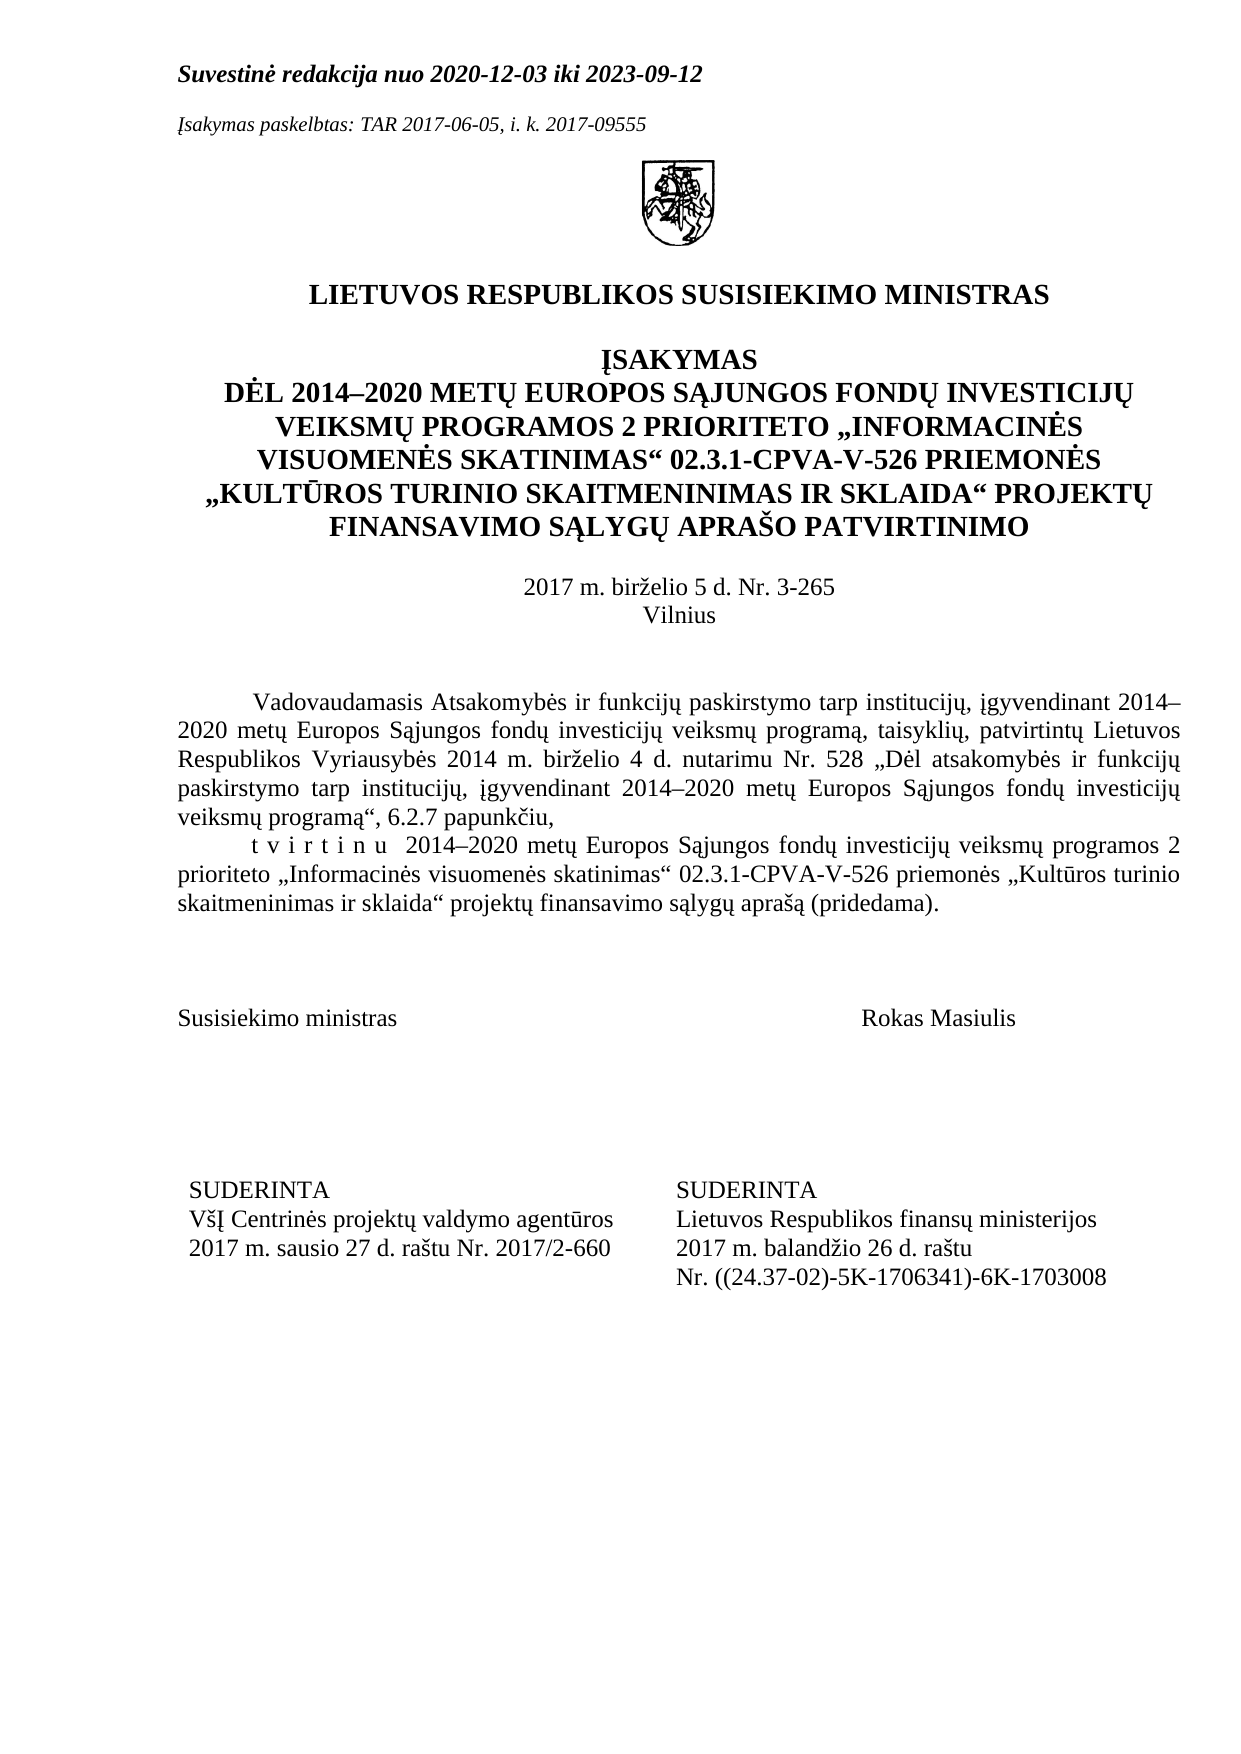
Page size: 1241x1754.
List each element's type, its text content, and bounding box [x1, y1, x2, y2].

text „KULTŪROS TURINIO SKAITMENINIMAS IR SKLAIDA“ PROJEKTŲ FINANSAVIMO SĄLYGŲ APRAŠO PATVIRTINIMO [177, 476, 1181, 543]
text Vilnius [177, 601, 1181, 629]
text Suvestinė redakcija nuo 2020-12-03 iki 2023-09-12 [177, 59, 1181, 88]
text Įsakymas paskelbtas: TAR 2017-06-05, i. k. 2017-09555 [177, 112, 1181, 136]
text LIETUVOS RESPUBLIKOS SUSISIEKIMO MINISTRAS [177, 277, 1181, 311]
table_header SUDERINTA VšĮ Centrinės projektų valdymo agentūros 2017 m. sausio 27 d. raštu Nr. 2017/2-660 [177, 1176, 664, 1291]
text 2017 m. birželio 5 d. Nr. 3-265 [177, 572, 1181, 601]
text Susisiekimo ministras Rokas Masiulis [177, 1003, 1181, 1032]
text Vadovaudamasis Atsakomybės ir funkcijų paskirstymo tarp institucijų, įgyvendinant 2014–2020 metų Europos Sąjungos fondų investicijų veiksmų programą, taisyklių, patvirtintų Lietuvos Respublikos Vyriausybės 2014 m. birželio 4 d. nutarimu Nr. 528 „Dėl atsakomybės ir funkcijų paskirstymo tarp institucijų, įgyvendinant 2014–2020 metų Europos Sąjungos fondų investicijų veiksmų programą“, 6.2.7 papunkčiu, [177, 687, 1181, 831]
text ĮSAKYMAS [177, 342, 1181, 375]
text t v i r t i n u 2014–2020 metų Europos Sąjungos fondų investicijų veiksmų programos 2 prioriteto „Informacinės visuomenės skatinimas“ 02.3.1-CPVA-V-526 priemonės „Kultūros turinio skaitmeninimas ir sklaida“ projektų finansavimo sąlygų aprašą (pridedama). [177, 831, 1181, 917]
text DĖL 2014–2020 METŲ EUROPOS SĄJUNGOS FONDŲ INVESTICIJŲ VEIKSMŲ PROGRAMOS 2 PRIORITETO „INFORMACINĖS VISUOMENĖS SKATINIMAS“ 02.3.1-CPVA-V-526 PRIEMONĖS [177, 375, 1181, 476]
table_header SUDERINTA Lietuvos Respublikos finansų ministerijos 2017 m. balandžio 26 d. raštu Nr. ((24.37-02)-5K-1706341)-6K-1703008 [665, 1176, 1196, 1291]
